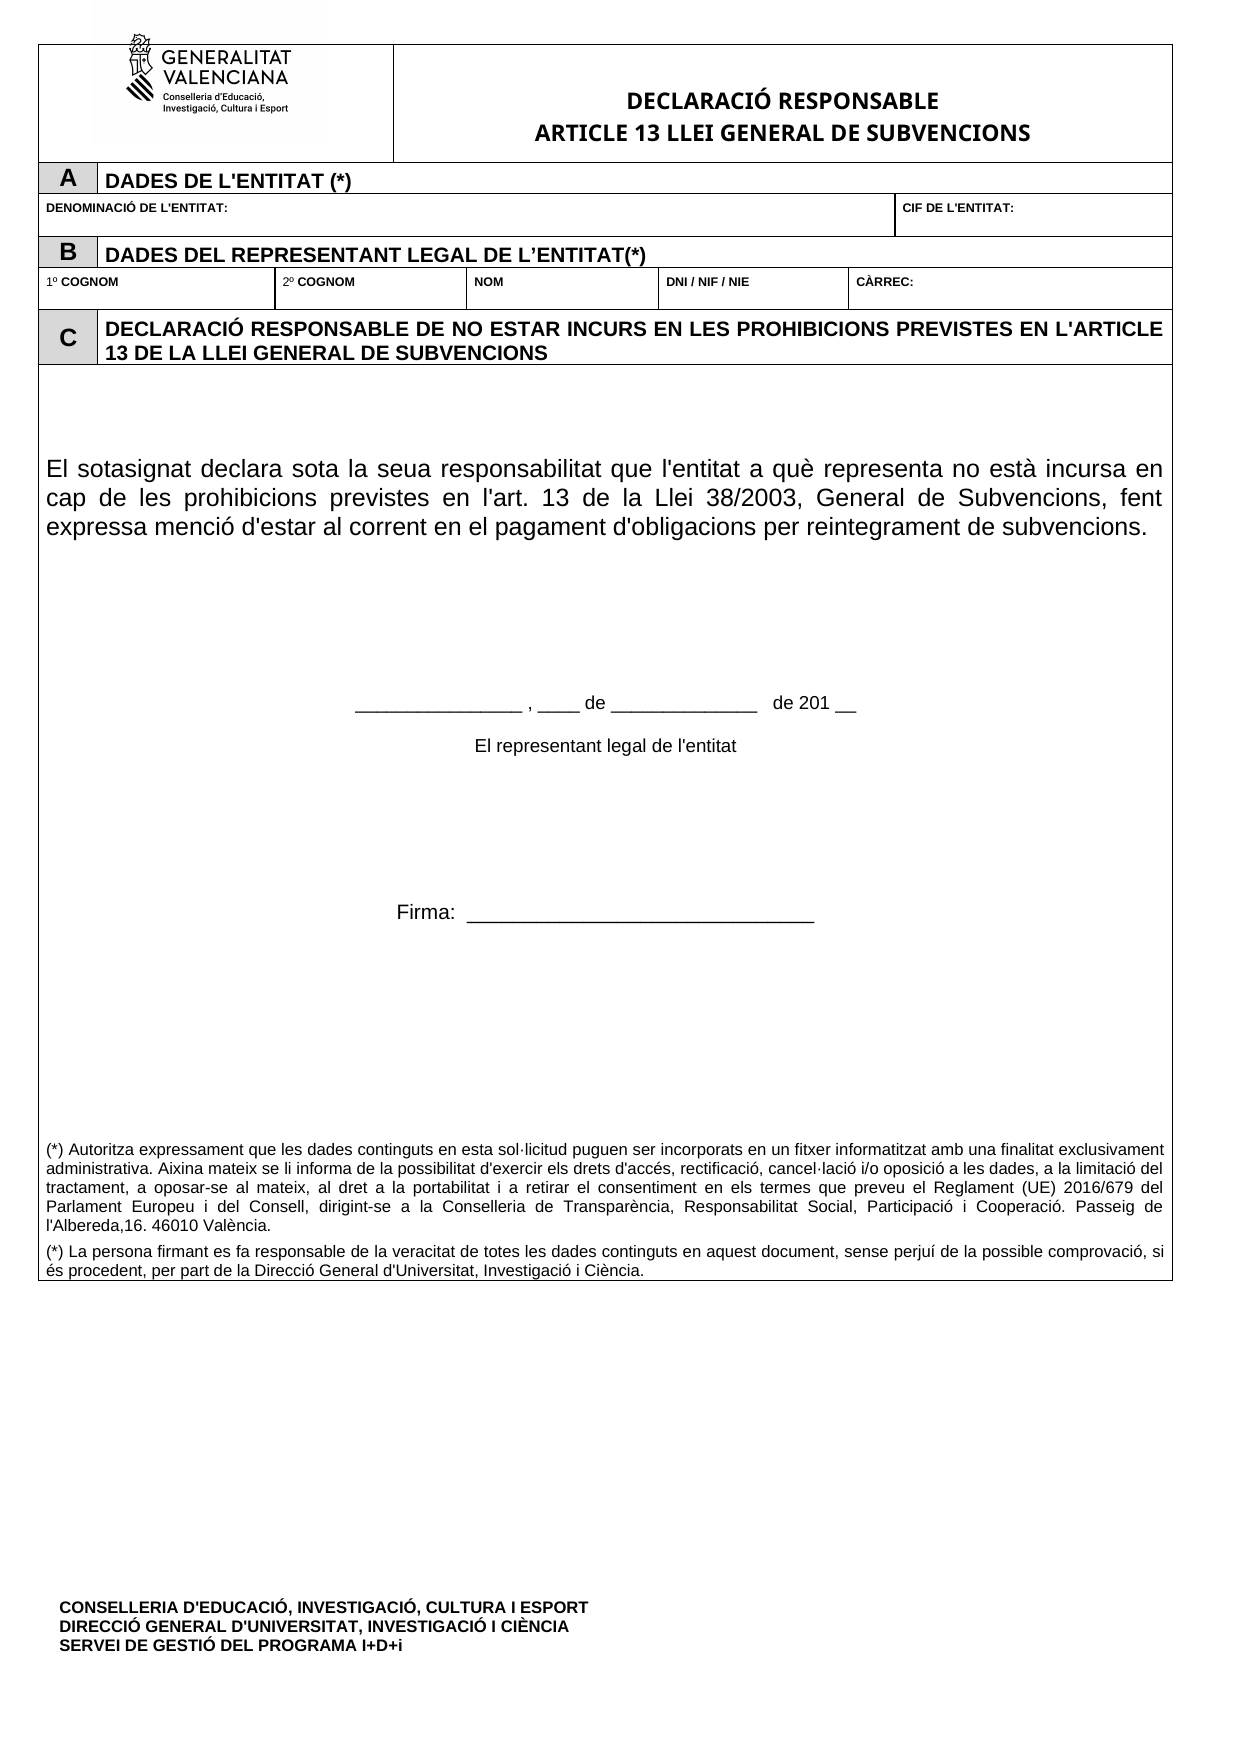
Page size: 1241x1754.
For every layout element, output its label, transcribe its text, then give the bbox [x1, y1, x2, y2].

table_header DECLARACIÓ RESPONSABLE ARTICLE 13 LLEI GENERAL DE SUBVENCIONS [394, 45, 1172, 162]
table_cell C [39, 310, 97, 364]
table_cell CÀRREC: [849, 268, 1172, 309]
table_cell 2º COGNOM [276, 268, 466, 309]
table_cell DADES DEL REPRESENTANT LEGAL DE L’ENTITAT(*) [98, 237, 1172, 267]
table_cell A [39, 163, 97, 193]
table_cell CIF DE L'ENTITAT: [896, 194, 1172, 236]
table_cell El sotasignat declara sota la seua responsabilitat que l'entitat a què representa no està incursa en cap de les prohibicions previstes en l'art. 13 de la Llei 38/2003, General de Subvencions, fent expressa menció d'estar al corrent en el pagament d'obligacions per reintegrament de subvencions. ________________ , ____ de ______________ de 201 __ El representant legal de l'entitat Firma: ______________________________ (*) Autoritza expressament que les dades continguts en esta sol·licitud puguen ser incorporats en un fitxer informatitzat amb una finalitat exclusivament administrativa. Aixina mateix se li informa de la possibilitat d'exercir els drets d'accés, rectificació, cancel·lació i/o oposició a les dades, a la limitació del tractament, a oposar-se al mateix, al dret a la portabilitat i a retirar el consentiment en els termes que preveu el Reglament (UE) 2016/679 del Parlament Europeu i del Consell, dirigint-se a la Conselleria de Transparència, Responsabilitat Social, Participació i Cooperació. Passeig de l'Albereda,16. 46010 València. (*) La persona firmant es fa responsable de la veracitat de totes les dades continguts en aquest document, sense perjuí de la possible comprovació, si és procedent, per part de la Direcció General d'Universitat, Investigació i Ciència. [39, 365, 1172, 1280]
table_cell DECLARACIÓ RESPONSABLE DE NO ESTAR INCURS EN LES PROHIBICIONS PREVISTES EN L'ARTICLE 13 DE LA LLEI GENERAL DE SUBVENCIONS [98, 310, 1172, 364]
table_cell B [39, 237, 97, 267]
table_header [39, 45, 393, 162]
table_cell NOM [467, 268, 658, 309]
table_cell DADES DE L'ENTITAT (*) [98, 163, 1172, 193]
table_cell 1º COGNOM [39, 268, 274, 309]
table_cell DENOMINACIÓ DE L'ENTITAT: [39, 194, 894, 236]
table_cell DNI / NIF / NIE [659, 268, 848, 309]
picture [92, 0, 325, 44]
picture [92, 45, 325, 144]
